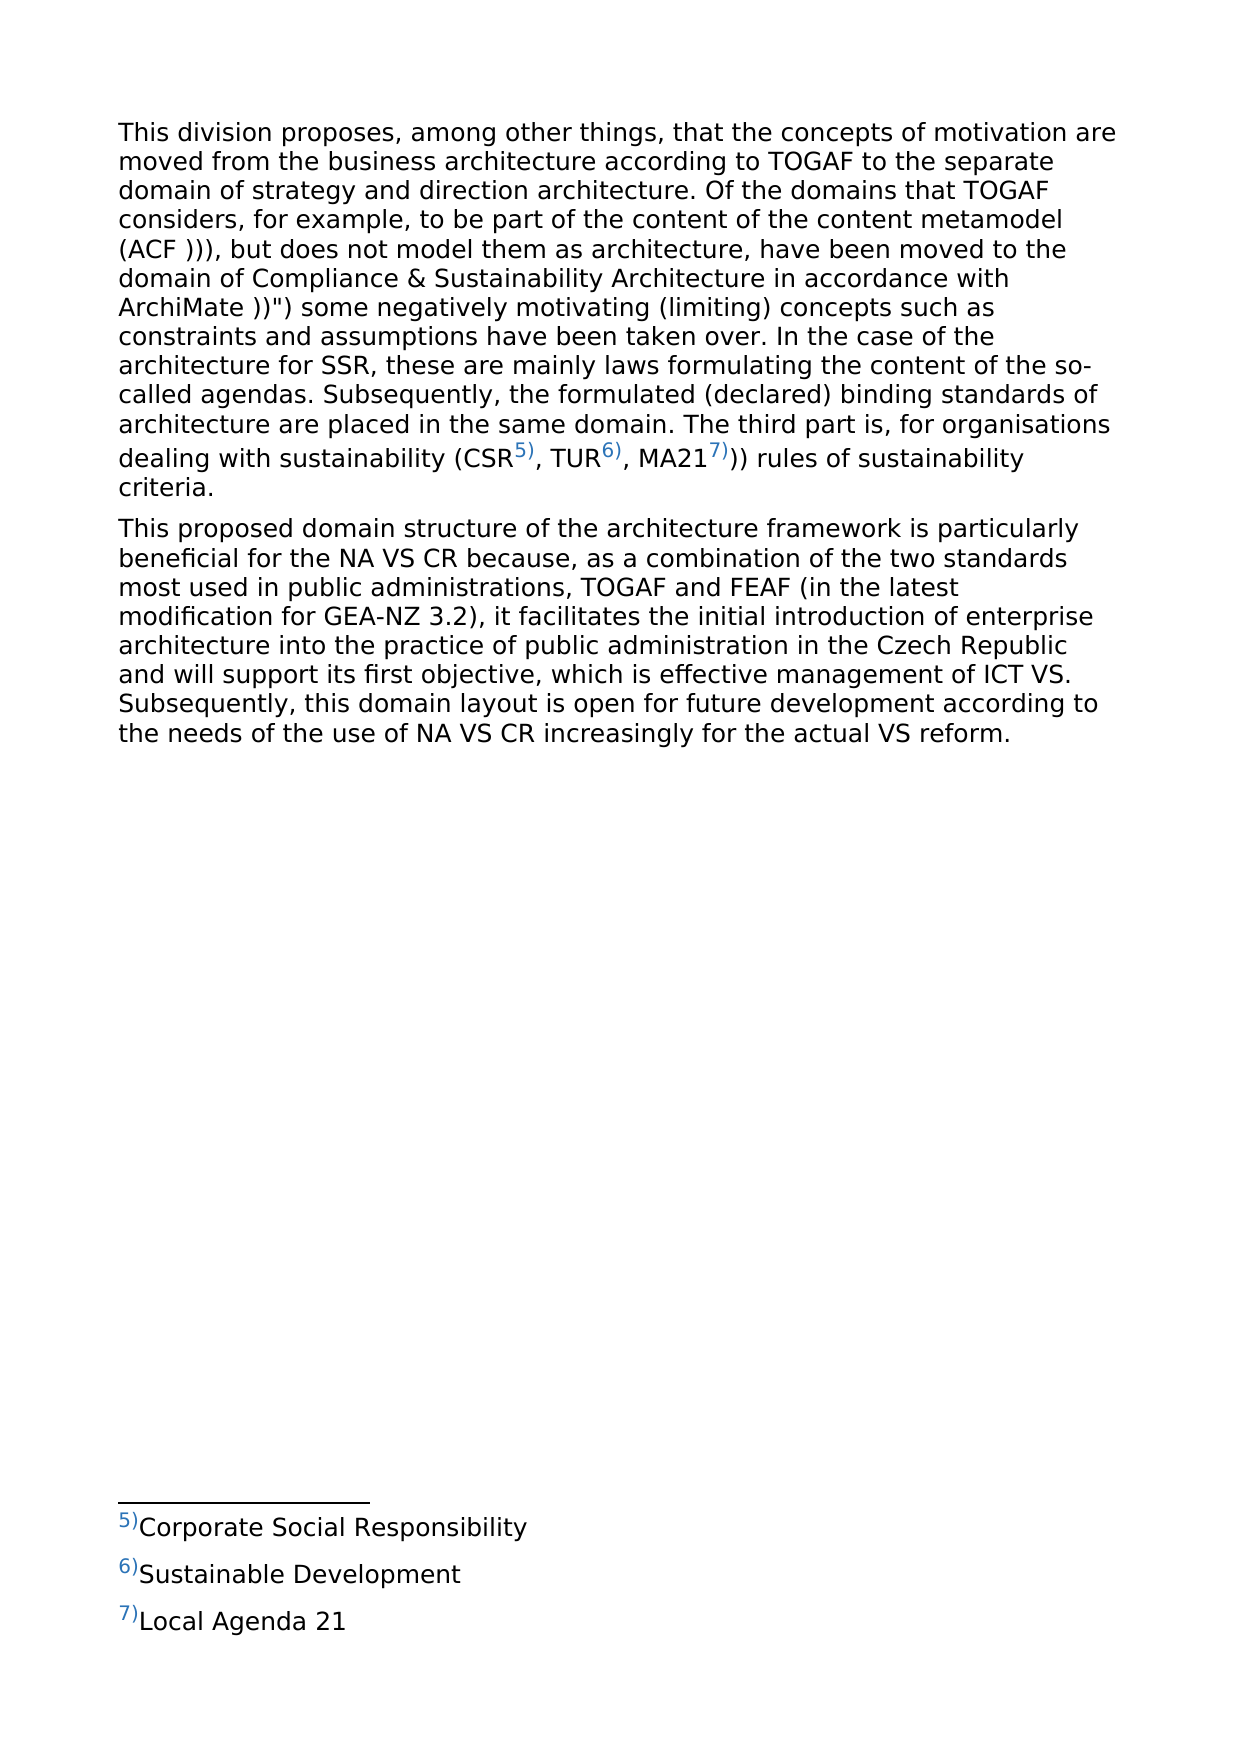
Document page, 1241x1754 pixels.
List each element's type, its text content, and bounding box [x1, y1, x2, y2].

text This proposed domain structure of the architecture framework is particularly beneficial for the NA VS CR because, as a combination of the two standards most used in public administrations, TOGAF and FEAF (in the latest modification for GEA-NZ 3.2), it facilitates the initial introduction of enterprise architecture into the practice of public administration in the Czech Republic and will support its first objective, which is effective management of ICT VS. Subsequently, this domain layout is open for future development according to the needs of the use of NA VS CR increasingly for the actual VS reform. [118, 515, 1122, 748]
text Corporate Social Responsibility [118, 1509, 1122, 1543]
text Local Agenda 21 [118, 1602, 1122, 1636]
text This division proposes, among other things, that the concepts of motivation are moved from the business architecture according to TOGAF to the separate domain of strategy and direction architecture. Of the domains that TOGAF considers, for example, to be part of the content of the content metamodel (ACF ))), but does not model them as architecture, have been moved to the domain of Compliance & Sustainability Architecture in accordance with ArchiMate ))") some negatively motivating (limiting) concepts such as constraints and assumptions have been taken over. In the case of the architecture for SSR, these are mainly laws formulating the content of the so-called agendas. Subsequently, the formulated (declared) binding standards of architecture are placed in the same domain. The third part is, for organisations dealing with sustainability (CSR, TUR, MA21)) rules of sustainability criteria. [118, 118, 1122, 502]
text Sustainable Development [118, 1555, 1122, 1589]
